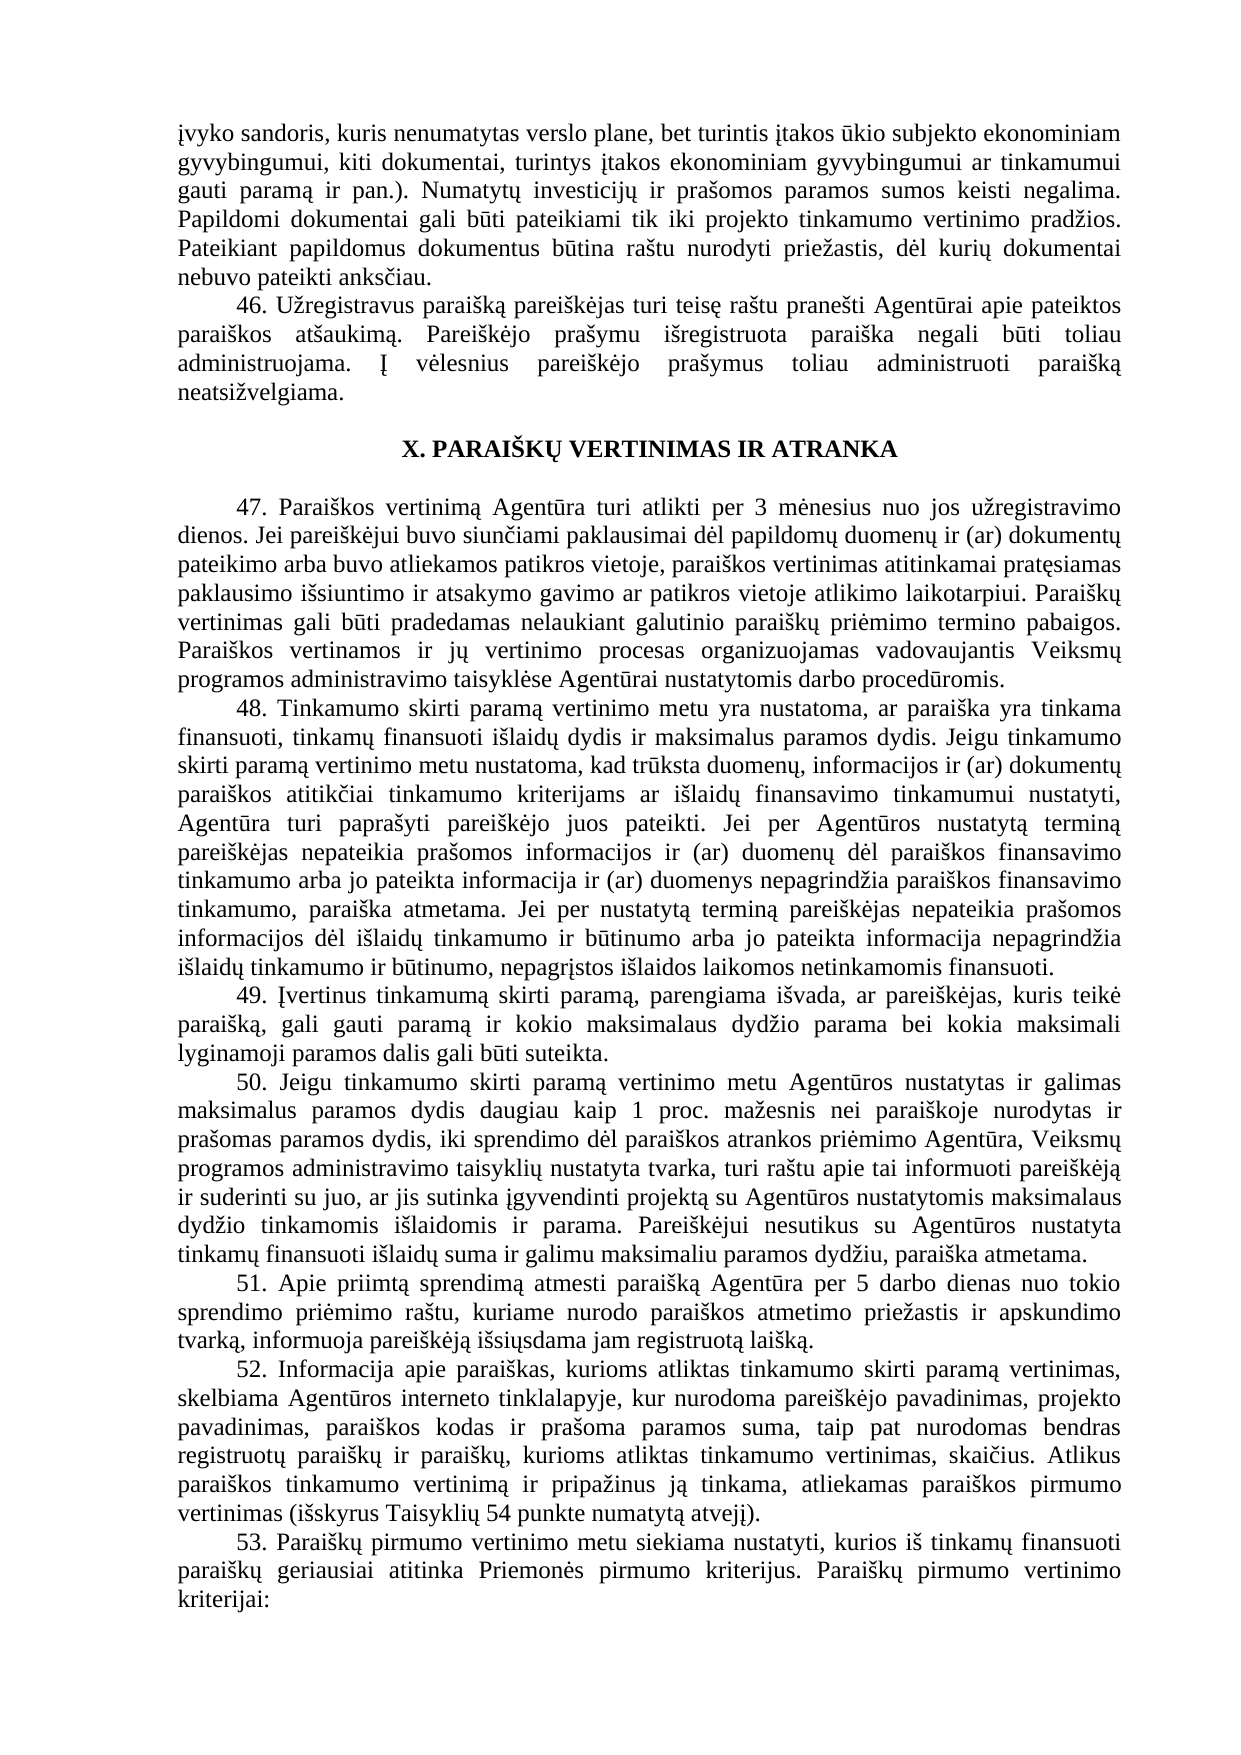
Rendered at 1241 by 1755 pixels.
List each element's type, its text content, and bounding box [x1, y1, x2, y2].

text 47. Paraiškos vertinimą Agentūra turi atlikti per 3 mėnesius nuo jos užregistravimo dienos. Jei pareiškėjui buvo siunčiami paklausimai dėl papildomų duomenų ir (ar) dokumentų pateikimo arba buvo atliekamos patikros vietoje, paraiškos vertinimas atitinkamai pratęsiamas paklausimo išsiuntimo ir atsakymo gavimo ar patikros vietoje atlikimo laikotarpiui. Paraiškų vertinimas gali būti pradedamas nelaukiant galutinio paraiškų priėmimo termino pabaigos. Paraiškos vertinamos ir jų vertinimo procesas organizuojamas vadovaujantis Veiksmų programos administravimo taisyklėse Agentūrai nustatytomis darbo procedūromis. [177, 492, 1122, 693]
text 46. Užregistravus paraišką pareiškėjas turi teisę raštu pranešti Agentūrai apie pateiktos paraiškos atšaukimą. Pareiškėjo prašymu išregistruota paraiška negali būti toliau administruojama. Į vėlesnius pareiškėjo prašymus toliau administruoti paraišką neatsižvelgiama. [177, 291, 1122, 406]
text 49. Įvertinus tinkamumą skirti paramą, parengiama išvada, ar pareiškėjas, kuris teikė paraišką, gali gauti paramą ir kokio maksimalaus dydžio parama bei kokia maksimali lyginamoji paramos dalis gali būti suteikta. [177, 981, 1122, 1067]
text 51. Apie priimtą sprendimą atmesti paraišką Agentūra per 5 darbo dienas nuo tokio sprendimo priėmimo raštu, kuriame nurodo paraiškos atmetimo priežastis ir apskundimo tvarką, informuoja pareiškėją išsiųsdama jam registruotą laišką. [177, 1268, 1122, 1354]
text 52. Informacija apie paraiškas, kurioms atliktas tinkamumo skirti paramą vertinimas, skelbiama Agentūros interneto tinklalapyje, kur nurodoma pareiškėjo pavadinimas, projekto pavadinimas, paraiškos kodas ir prašoma paramos suma, taip pat nurodomas bendras registruotų paraiškų ir paraiškų, kurioms atliktas tinkamumo vertinimas, skaičius. Atlikus paraiškos tinkamumo vertinimą ir pripažinus ją tinkama, atliekamas paraiškos pirmumo vertinimas (išskyrus Taisyklių 54 punkte numatytą atvejį). [177, 1354, 1122, 1527]
text 48. Tinkamumo skirti paramą vertinimo metu yra nustatoma, ar paraiška yra tinkama finansuoti, tinkamų finansuoti išlaidų dydis ir maksimalus paramos dydis. Jeigu tinkamumo skirti paramą vertinimo metu nustatoma, kad trūksta duomenų, informacijos ir (ar) dokumentų paraiškos atitikčiai tinkamumo kriterijams ar išlaidų finansavimo tinkamumui nustatyti, Agentūra turi paprašyti pareiškėjo juos pateikti. Jei per Agentūros nustatytą terminą pareiškėjas nepateikia prašomos informacijos ir (ar) duomenų dėl paraiškos finansavimo tinkamumo arba jo pateikta informacija ir (ar) duomenys nepagrindžia paraiškos finansavimo tinkamumo, paraiška atmetama. Jei per nustatytą terminą pareiškėjas nepateikia prašomos informacijos dėl išlaidų tinkamumo ir būtinumo arba jo pateikta informacija nepagrindžia išlaidų tinkamumo ir būtinumo, nepagrįstos išlaidos laikomos netinkamomis finansuoti. [177, 693, 1122, 981]
text 53. Paraiškų pirmumo vertinimo metu siekiama nustatyti, kurios iš tinkamų finansuoti paraiškų geriausiai atitinka Priemonės pirmumo kriterijus. Paraiškų pirmumo vertinimo kriterijai: [177, 1527, 1122, 1613]
text 50. Jeigu tinkamumo skirti paramą vertinimo metu Agentūros nustatytas ir galimas maksimalus paramos dydis daugiau kaip 1 proc. mažesnis nei paraiškoje nurodytas ir prašomas paramos dydis, iki sprendimo dėl paraiškos atrankos priėmimo Agentūra, Veiksmų programos administravimo taisyklių nustatyta tvarka, turi raštu apie tai informuoti pareiškėją ir suderinti su juo, ar jis sutinka įgyvendinti projektą su Agentūros nustatytomis maksimalaus dydžio tinkamomis išlaidomis ir parama. Pareiškėjui nesutikus su Agentūros nustatyta tinkamų finansuoti išlaidų suma ir galimu maksimaliu paramos dydžiu, paraiška atmetama. [177, 1067, 1122, 1268]
text įvyko sandoris, kuris nenumatytas verslo plane, bet turintis įtakos ūkio subjekto ekonominiam gyvybingumui, kiti dokumentai, turintys įtakos ekonominiam gyvybingumui ar tinkamumui gauti paramą ir pan.). Numatytų investicijų ir prašomos paramos sumos keisti negalima. Papildomi dokumentai gali būti pateikiami tik iki projekto tinkamumo vertinimo pradžios. Pateikiant papildomus dokumentus būtina raštu nurodyti priežastis, dėl kurių dokumentai nebuvo pateikti anksčiau. [177, 118, 1122, 291]
text X. PARAIŠKŲ VERTINIMAS IR ATRANKA [177, 434, 1122, 463]
